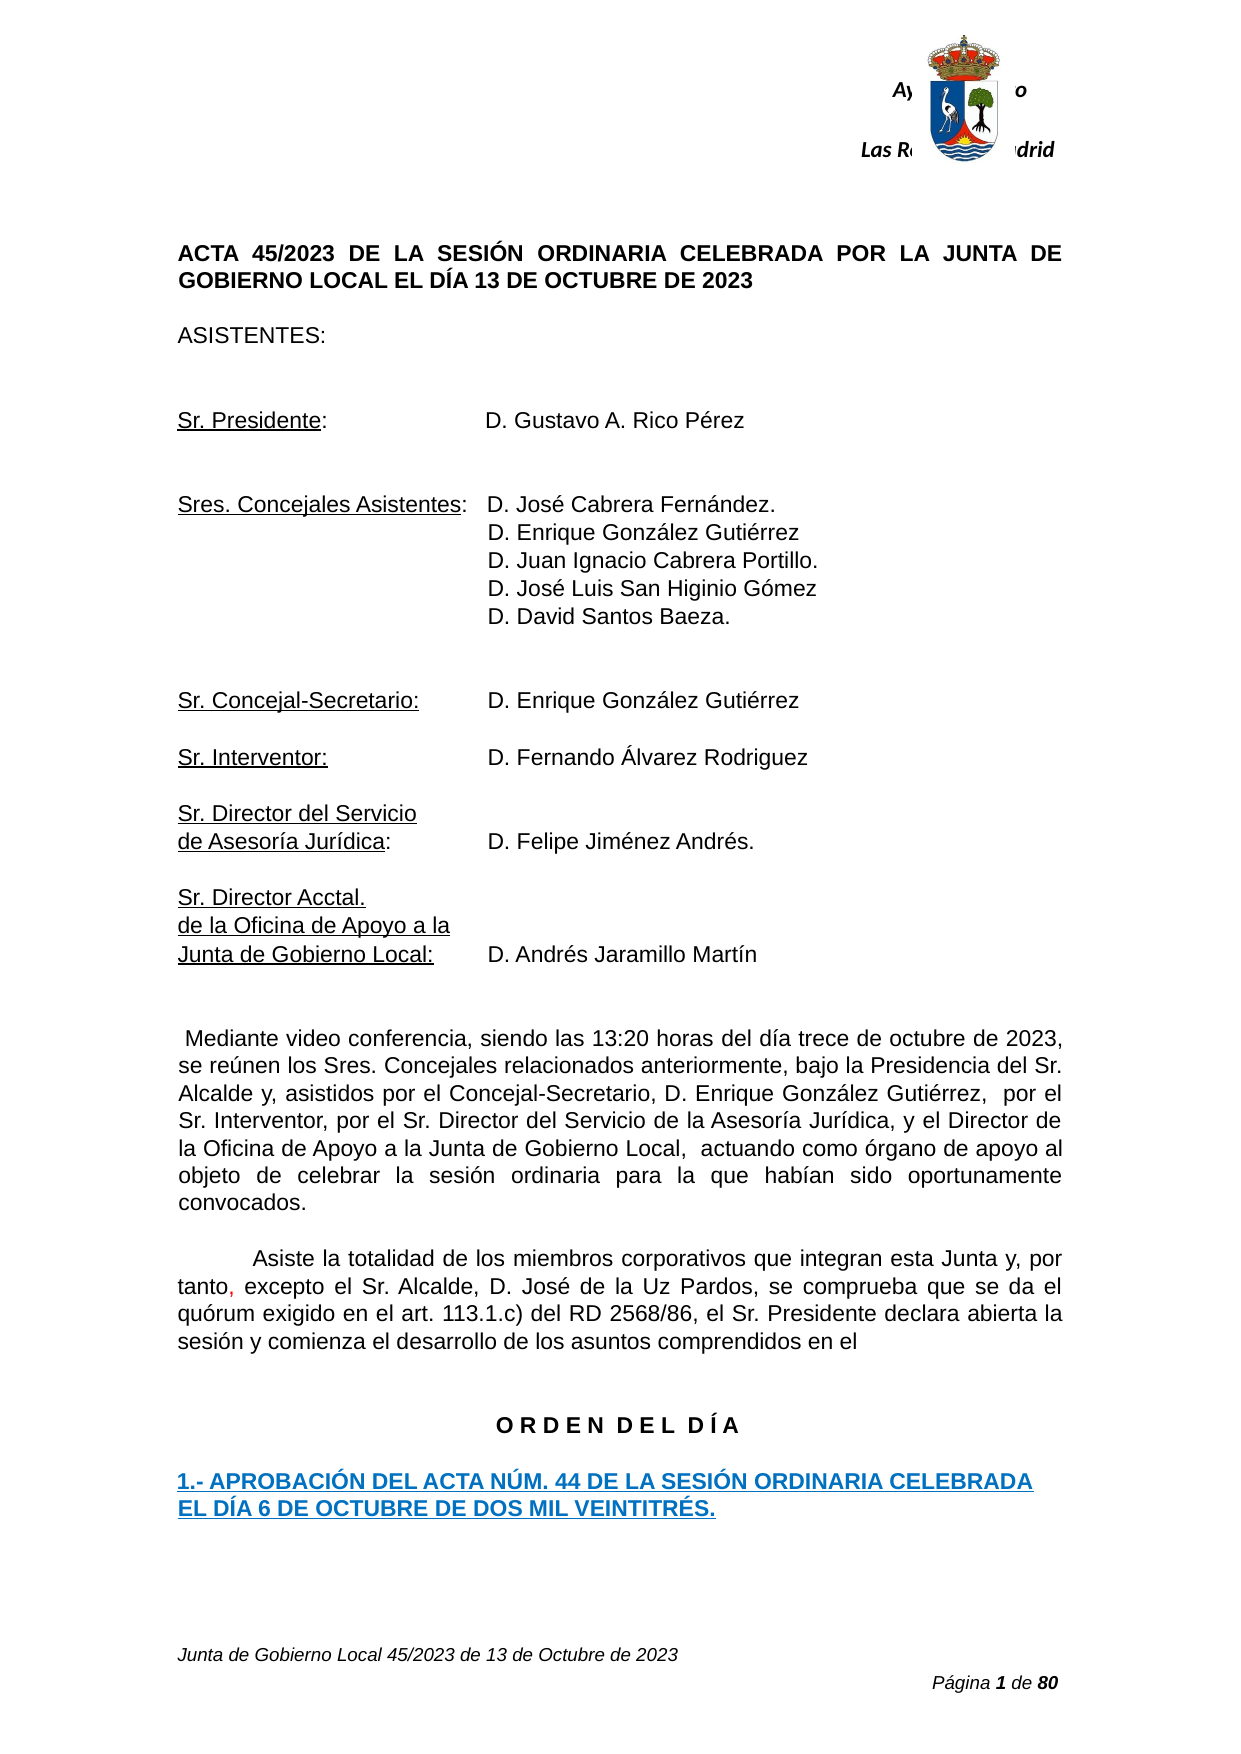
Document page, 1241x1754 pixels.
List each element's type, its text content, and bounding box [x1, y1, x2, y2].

text ASISTENTES: [177, 322, 1046, 349]
text 1.- APROBACIÓN DEL ACTA NÚM. 44 DE LA SESIÓN ORDINARIA CELEBRADA EL DÍA 6 DE OCTUBRE DE DOS MIL VEINTITRÉS. [177, 1468, 1063, 1522]
text O R D E N D E L D Í A [177, 1412, 1063, 1438]
table_cell Sr. Concejal-Secretario: [177, 688, 482, 744]
table_cell [177, 603, 482, 687]
text Mediante video conferencia, siendo las 13:20 horas del día trece de octubre de 2023, se reúnen los Sres. Concejales relacionados anteriormente, bajo la Presidencia del Sr. Alcalde y, asistidos por el Concejal-Secretario, D. Enrique González Gutiérrez, por el Sr. Interventor, por el Sr. Director del Servicio de la Asesoría Jurídica, y el Director de la Oficina de Apoyo a la Junta de Gobierno Local, actuando como órgano de apoyo al objeto de celebrar la sesión ordinaria para la que habían sido oportunamente convocados. [177, 1025, 1063, 1216]
table_cell D. Enrique González Gutiérrez [482, 688, 825, 744]
subtitle ACTA 45/2023 DE LA SESIÓN ORDINARIA CELEBRADA POR LA JUNTA DE GOBIERNO LOCAL EL DÍA 13 DE OCTUBRE DE 2023 [177, 240, 1063, 293]
table_cell D. Fernando Álvarez Rodriguez [482, 744, 825, 772]
text Sres. Concejales Asistentes: D. José Cabrera Fernández. [177, 491, 1046, 517]
table_cell de Asesoría Jurídica: Sr. Director Acctal. de la Oficina de Apoyo a la [177, 828, 482, 941]
table_cell [177, 547, 482, 575]
table_cell D. José Luis San Higinio Gómez [482, 575, 825, 603]
table_cell Sr. Director del Servicio [177, 772, 482, 828]
table_cell [177, 575, 482, 603]
table_cell D. Andrés Jaramillo Martín [482, 941, 825, 969]
table_cell [482, 772, 825, 828]
table_cell D. David Santos Baeza. [482, 603, 825, 687]
table_cell D. Juan Ignacio Cabrera Portillo. [482, 547, 825, 575]
table_cell Sr. Interventor: [177, 744, 482, 772]
text Sr. Presidente: D. Gustavo A. Rico Pérez [177, 407, 1063, 433]
text Asiste la totalidad de los miembros corporativos que integran esta Junta y, por tanto, excepto el Sr. Alcalde, D. José de la Uz Pardos, se comprueba que se da el quórum exigido en el art. 113.1.c) del RD 2568/86, el Sr. Presidente declara abierta la sesión y comienza el desarrollo de los asuntos comprendidos en el [177, 1245, 1063, 1354]
table_cell D. Felipe Jiménez Andrés. [482, 828, 825, 941]
table_header [177, 519, 482, 547]
table_header D. Enrique González Gutiérrez [482, 519, 825, 547]
table_cell Junta de Gobierno Local: [177, 941, 482, 969]
